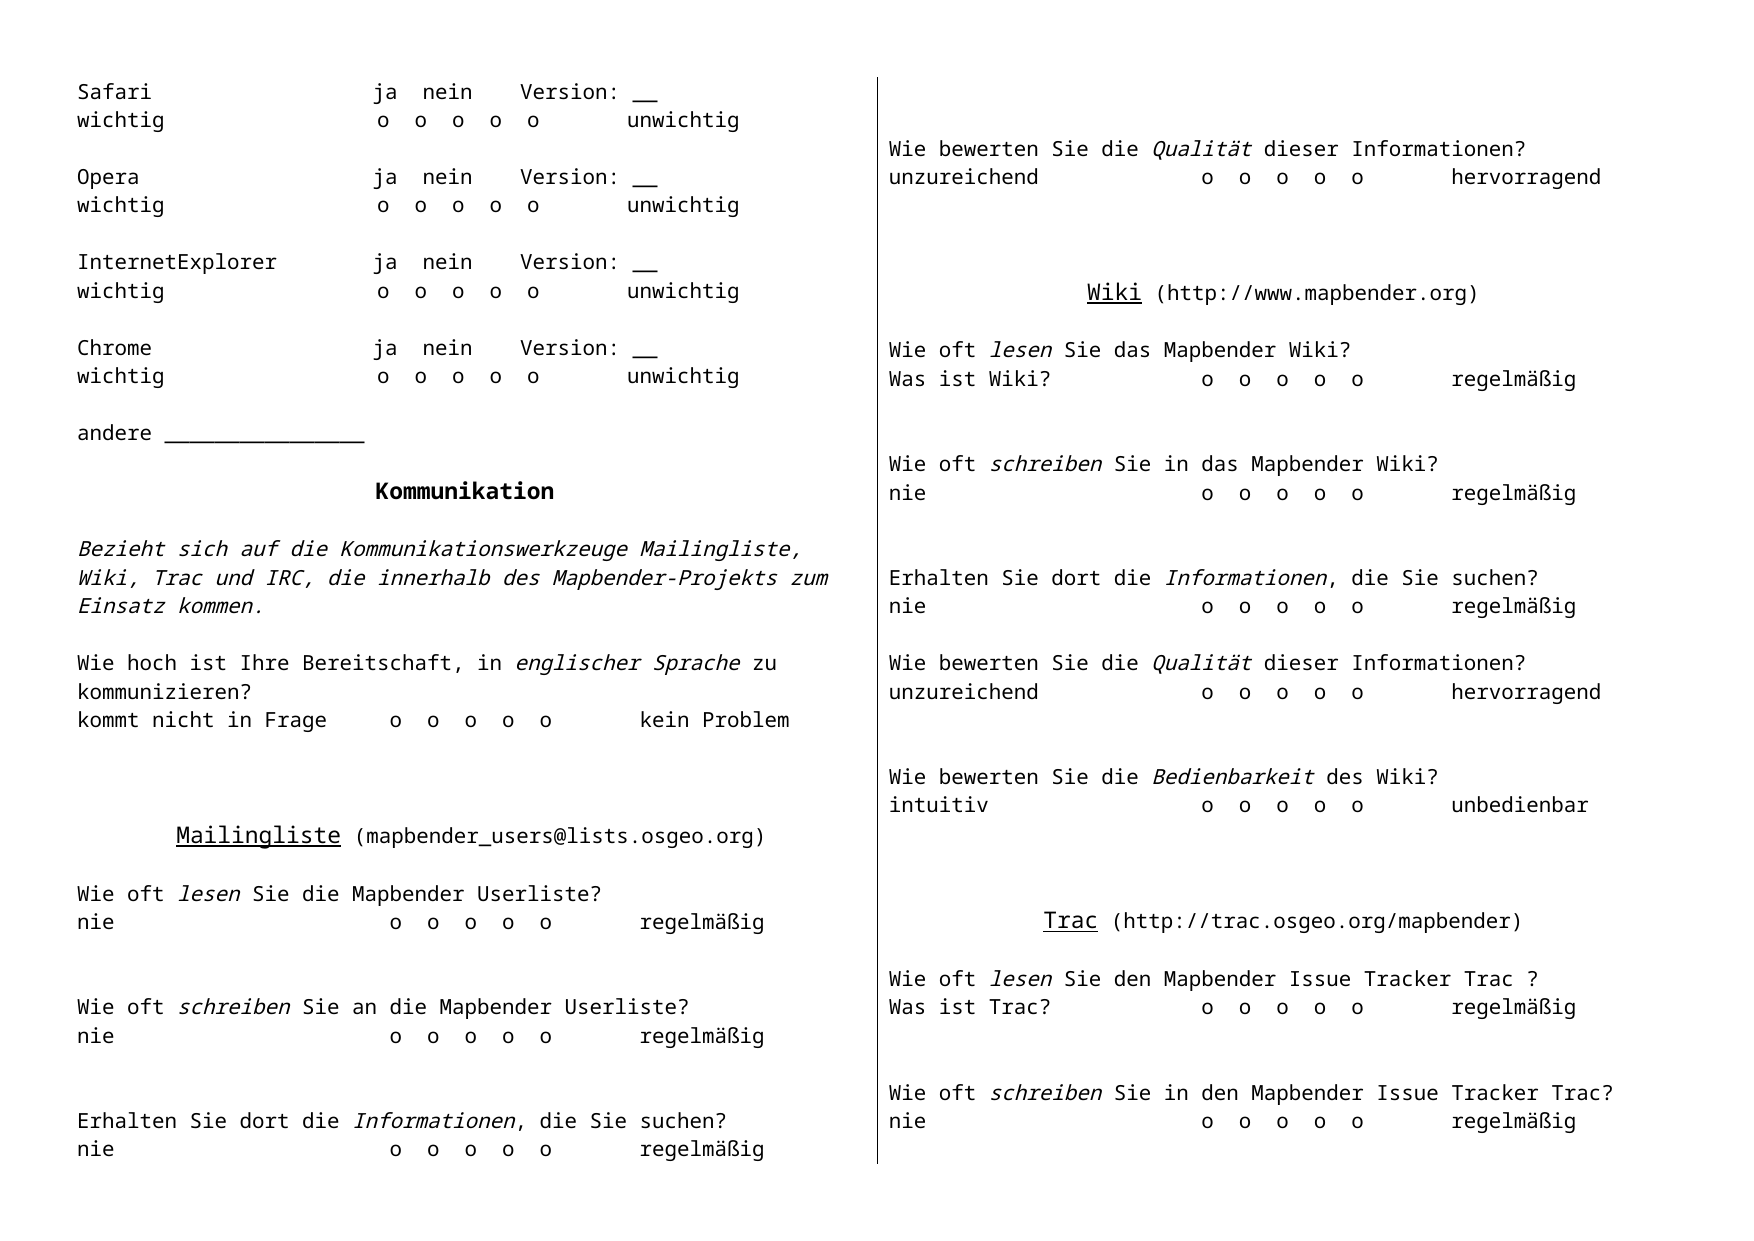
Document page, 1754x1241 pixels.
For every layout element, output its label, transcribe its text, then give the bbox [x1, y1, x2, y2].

text nie o o o o o regelmäßig [77, 1134, 865, 1163]
text Mailingliste (mapbender_users@lists.osgeo.org) [77, 819, 865, 850]
text Safari ja nein Version: __ [77, 77, 865, 105]
text InternetExplorer ja nein Version: __ [77, 247, 865, 276]
text nie o o o o o regelmäßig [889, 1106, 1677, 1134]
text Chrome ja nein Version: __ [77, 333, 865, 361]
text wichtig o o o o o unwichtig [77, 276, 865, 304]
text nie o o o o o regelmäßig [77, 907, 865, 936]
text Wie bewerten Sie die Qualität dieser Informationen? [889, 648, 1677, 677]
text Wie bewerten Sie die Qualität dieser Informationen? [889, 134, 1677, 162]
text Wiki (http://www.mapbender.org) [889, 276, 1677, 307]
text Trac (http://trac.osgeo.org/mapbender) [889, 904, 1677, 936]
text Wie hoch ist Ihre Bereitschaft, in englischer Sprache zu kommunizieren? [77, 648, 865, 705]
text Wie oft schreiben Sie in das Mapbender Wiki? [889, 449, 1677, 478]
text unzureichend o o o o o hervorragend [889, 162, 1677, 191]
text Was ist Wiki? o o o o o regelmäßig [889, 364, 1677, 392]
text kommt nicht in Frage o o o o o kein Problem [77, 705, 865, 734]
text Wie oft lesen Sie das Mapbender Wiki? [889, 336, 1677, 364]
text andere ________________ [77, 418, 865, 446]
text nie o o o o o regelmäßig [889, 478, 1677, 506]
text Bezieht sich auf die Kommunikationswerkzeuge Mailingliste, Wiki, Trac und IRC, die innerhalb des Mapbender-Projekts zum Einsatz kommen. [77, 534, 865, 620]
text unzureichend o o o o o hervorragend [889, 677, 1677, 705]
text Wie oft lesen Sie die Mapbender Userliste? [77, 879, 865, 907]
text nie o o o o o regelmäßig [77, 1021, 865, 1049]
text Kommunikation [77, 475, 865, 506]
text wichtig o o o o o unwichtig [77, 105, 865, 134]
text Erhalten Sie dort die Informationen, die Sie suchen? [77, 1106, 865, 1134]
text Wie bewerten Sie die Bedienbarkeit des Wiki? [889, 762, 1677, 791]
text wichtig o o o o o unwichtig [77, 191, 865, 219]
text Opera ja nein Version: __ [77, 162, 865, 191]
text nie o o o o o regelmäßig [889, 591, 1677, 620]
text intuitiv o o o o o unbedienbar [889, 791, 1677, 819]
text Wie oft schreiben Sie in den Mapbender Issue Tracker Trac? [889, 1078, 1677, 1106]
text Wie oft schreiben Sie an die Mapbender Userliste? [77, 992, 865, 1021]
text Wie oft lesen Sie den Mapbender Issue Tracker Trac ? [889, 964, 1677, 992]
text wichtig o o o o o unwichtig [77, 361, 865, 389]
text Erhalten Sie dort die Informationen, die Sie suchen? [889, 563, 1677, 591]
text Was ist Trac? o o o o o regelmäßig [889, 992, 1677, 1021]
